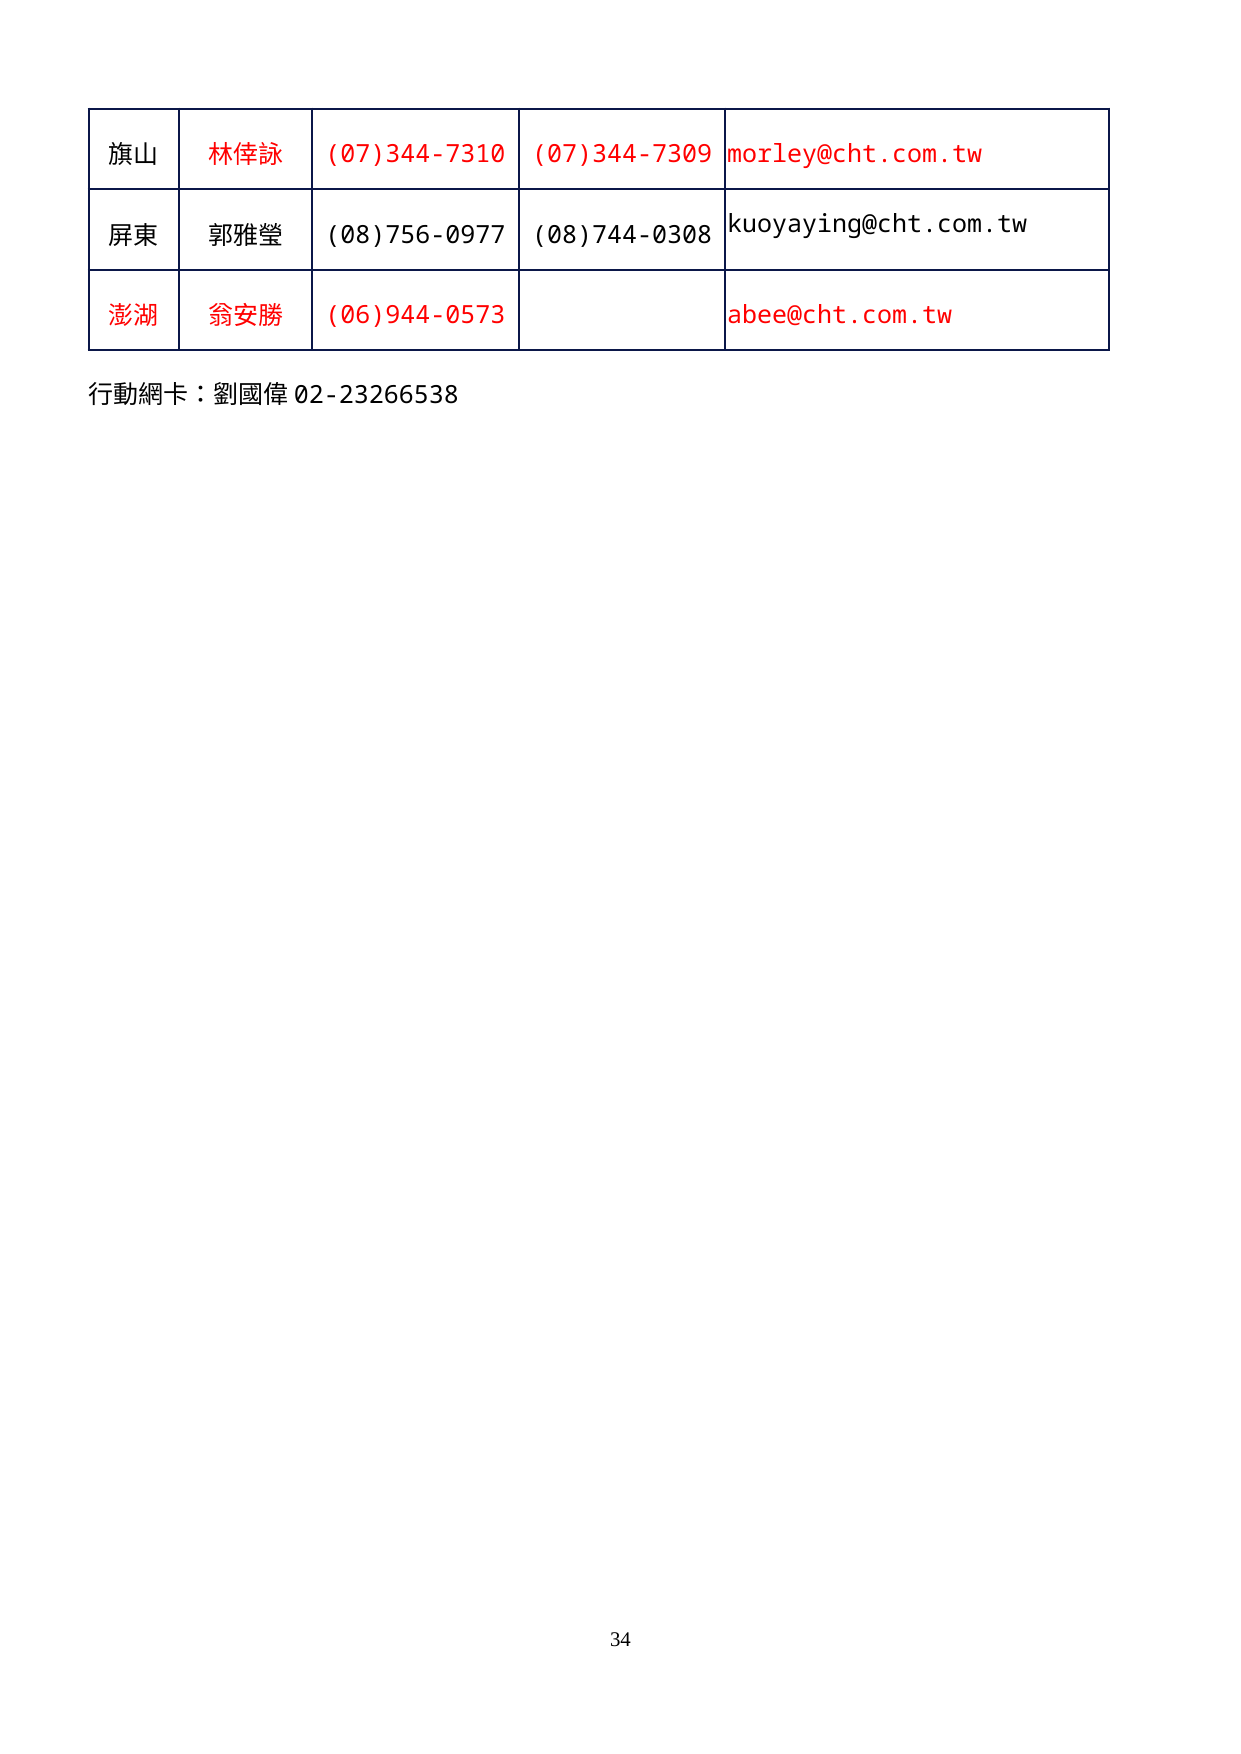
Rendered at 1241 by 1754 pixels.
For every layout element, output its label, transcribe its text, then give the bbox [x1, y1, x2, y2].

table_cell 屏東 [90, 190, 178, 268]
table_cell abee@cht.com.tw [726, 271, 1108, 349]
table_cell (08)744-0308 [520, 190, 724, 268]
table_cell 郭雅瑩 [180, 190, 311, 268]
table_cell [520, 271, 724, 349]
table_cell 澎湖 [90, 271, 178, 349]
table_cell 翁安勝 [180, 271, 311, 349]
table_cell (08)756-0977 [313, 190, 518, 268]
table_cell kuoyaying@cht.com.tw [726, 190, 1108, 268]
table_cell 旗山 [90, 110, 178, 188]
text 行動網卡：劉國偉02-23266538 [89, 351, 1152, 413]
table_cell morley@cht.com.tw [726, 110, 1108, 188]
table_cell (06)944-0573 [313, 271, 518, 349]
table_cell (07)344-7309 [520, 110, 724, 188]
table_cell 林倖詠 [180, 110, 311, 188]
table_cell (07)344-7310 [313, 110, 518, 188]
